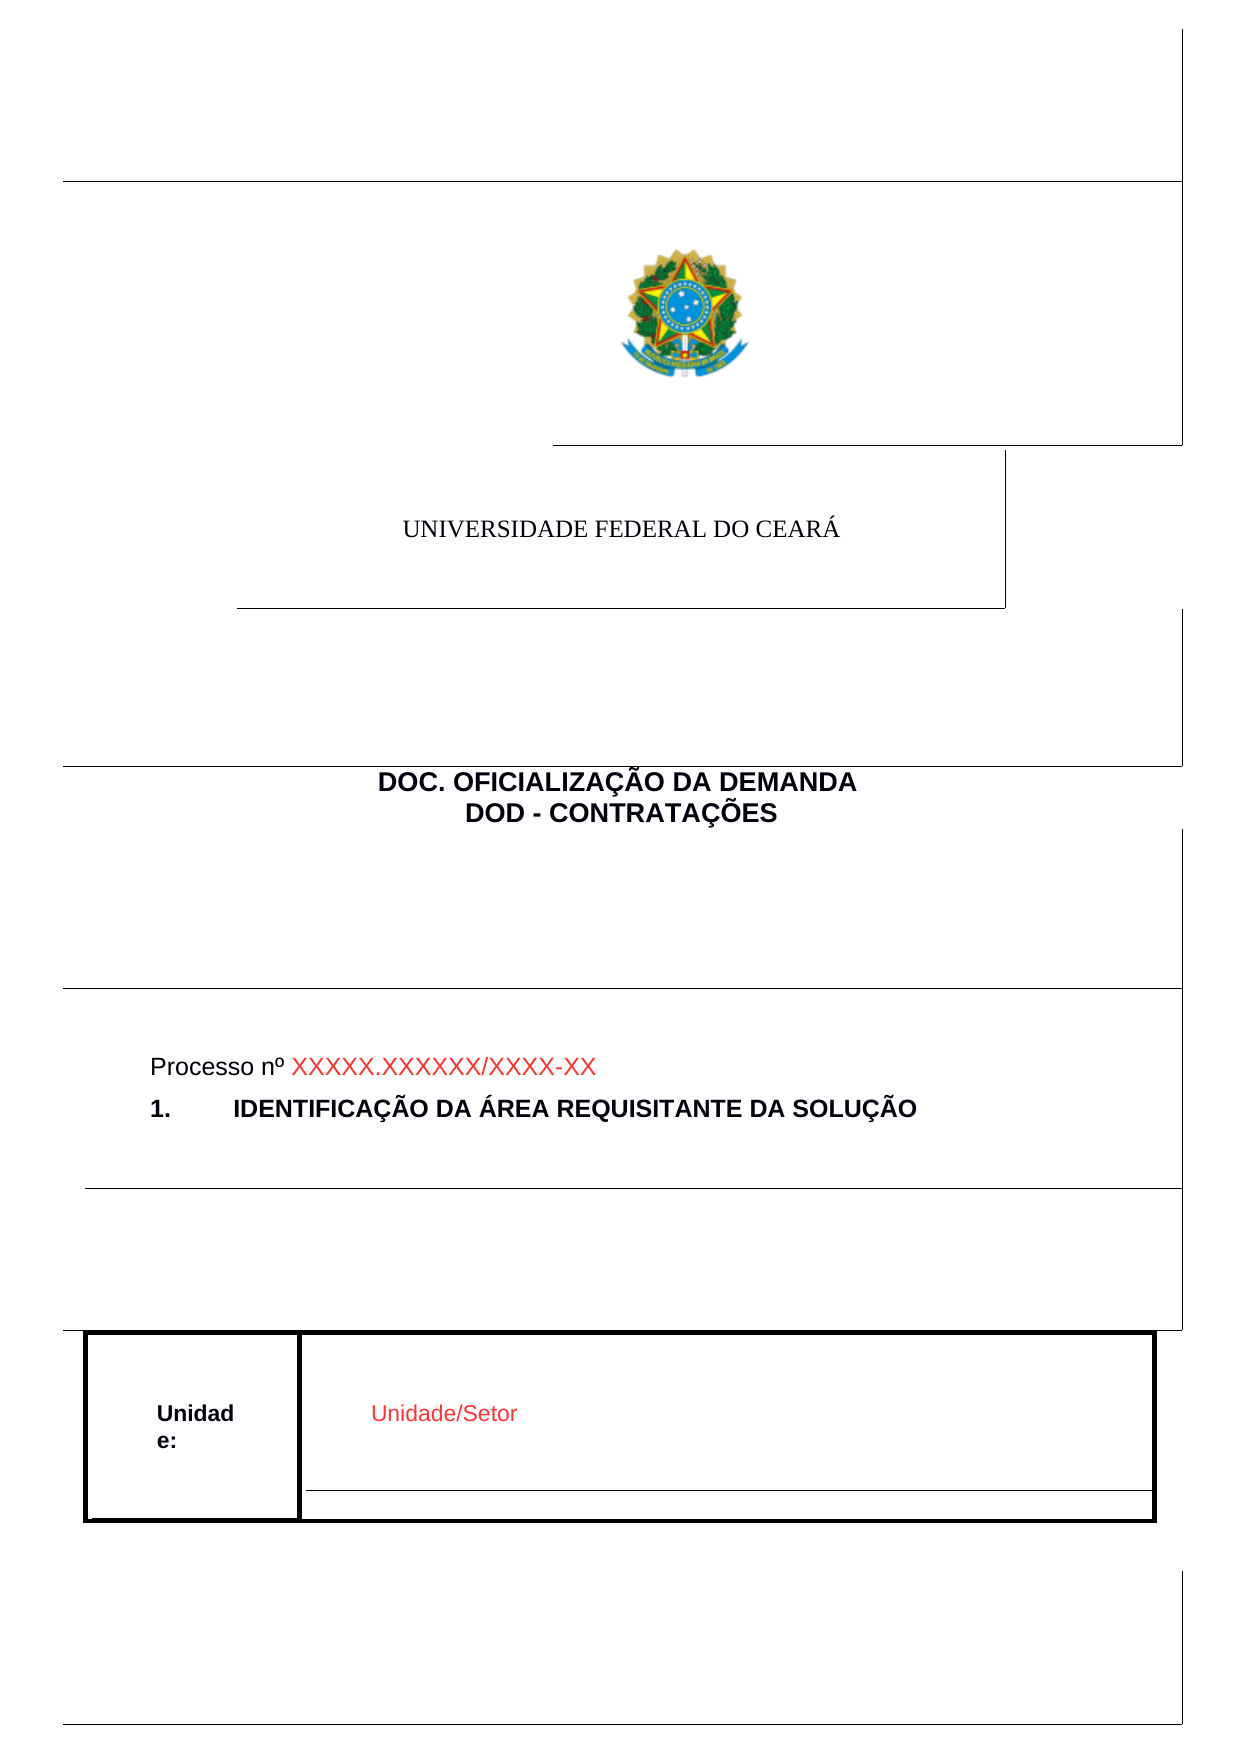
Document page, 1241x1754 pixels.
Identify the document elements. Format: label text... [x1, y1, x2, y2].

text DOC. OFICIALIZAÇÃO DA DEMANDA [237, 766, 1005, 797]
text Processo nº XXXXX.XXXXXX/XXXX-XX [85, 988, 1182, 1030]
list IDENTIFICAÇÃO DA ÁREA REQUISITANTE DA SOLUÇÃO [85, 1030, 1182, 1188]
text DOD - CONTRATAÇÕES [237, 797, 1005, 828]
table_header Unidade: [88, 1335, 297, 1518]
text UNIVERSIDADE FEDERAL DO CEARÁ [237, 450, 1005, 608]
table_header Unidade/Setor [302, 1335, 1152, 1518]
